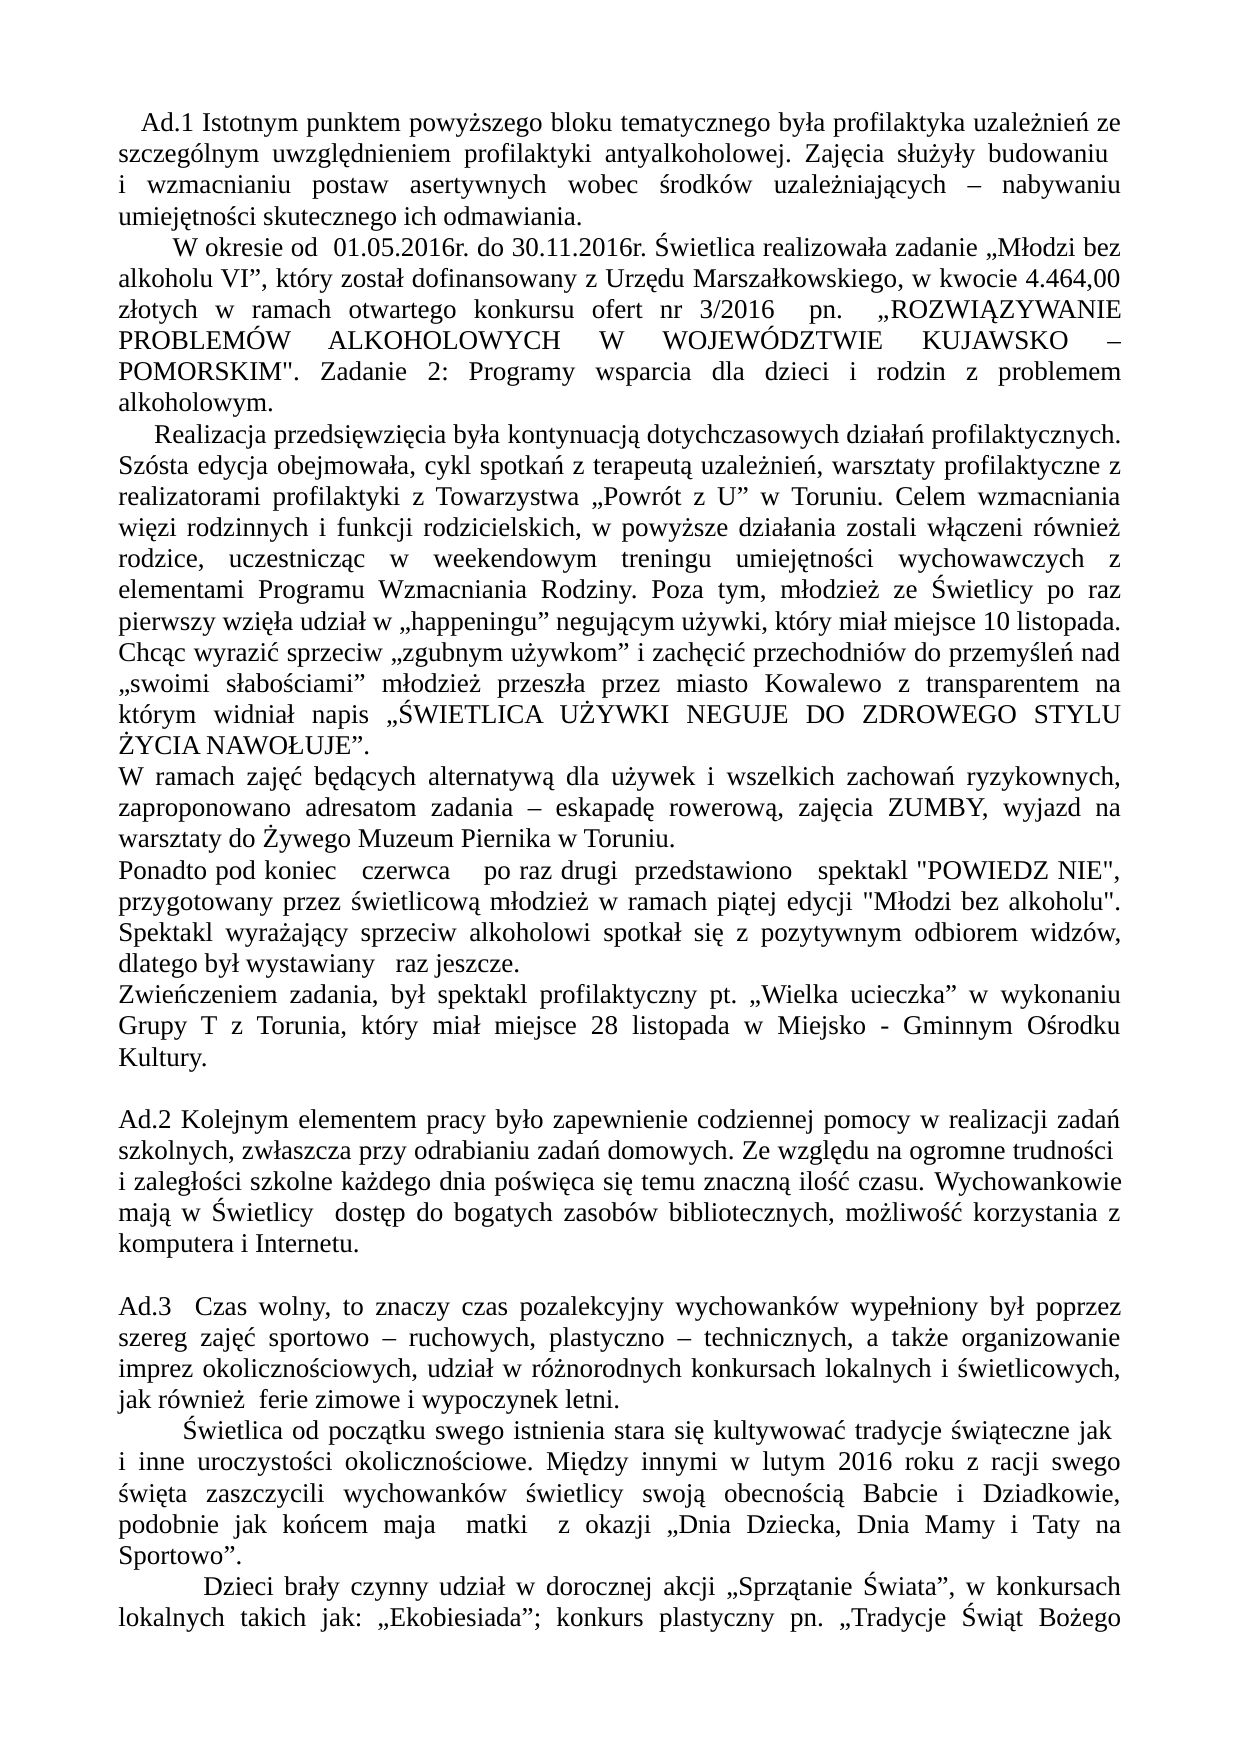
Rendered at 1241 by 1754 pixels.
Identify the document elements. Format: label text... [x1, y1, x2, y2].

text Ad.3 Czas wolny, to znaczy czas pozalekcyjny wychowanków wypełniony był poprzez szereg zajęć sportowo – ruchowych, plastyczno – technicznych, a także organizowanie imprez okolicznościowych, udział w różnorodnych konkursach lokalnych i świetlicowych, jak również ferie zimowe i wypoczynek letni. [118, 1290, 1122, 1414]
text Dzieci brały czynny udział w dorocznej akcji „Sprzątanie Świata”, w konkursach lokalnych takich jak: „Ekobiesiada”; konkurs plastyczny pn. „Tradycje Świąt Bożego [118, 1570, 1122, 1632]
text Zwieńczeniem zadania, był spektakl profilaktyczny pt. „Wielka ucieczka” w wykonaniu Grupy T z Torunia, który miał miejsce 28 listopada w Miejsko - Gminnym Ośrodku Kultury. [118, 978, 1122, 1072]
text W okresie od 01.05.2016r. do 30.11.2016r. Świetlica realizowała zadanie „Młodzi bez alkoholu VI”, który został dofinansowany z Urzędu Marszałkowskiego, w kwocie 4.464,00 złotych w ramach otwartego konkursu ofert nr 3/2016 pn. „ROZWIĄZYWANIE PROBLEMÓW ALKOHOLOWYCH W WOJEWÓDZTWIE KUJAWSKO – POMORSKIM". Zadanie 2: Programy wsparcia dla dzieci i rodzin z problemem alkoholowym. [118, 231, 1122, 418]
text Ponadto pod koniec czerwca po raz drugi przedstawiono spektakl "POWIEDZ NIE", przygotowany przez świetlicową młodzież w ramach piątej edycji "Młodzi bez alkoholu". Spektakl wyrażający sprzeciw alkoholowi spotkał się z pozytywnym odbiorem widzów, dlatego był wystawiany raz jeszcze. [118, 854, 1122, 978]
text Ad.1 Istotnym punktem powyższego bloku tematycznego była profilaktyka uzależnień ze szczególnym uwzględnieniem profilaktyki antyalkoholowej. Zajęcia służyły budowaniu i wzmacnianiu postaw asertywnych wobec środków uzależniających – nabywaniu umiejętności skutecznego ich odmawiania. [118, 106, 1122, 231]
text Realizacja przedsięwzięcia była kontynuacją dotychczasowych działań profilaktycznych. Szósta edycja obejmowała, cykl spotkań z terapeutą uzależnień, warsztaty profilaktyczne z realizatorami profilaktyki z Towarzystwa „Powrót z U” w Toruniu. Celem wzmacniania więzi rodzinnych i funkcji rodzicielskich, w powyższe działania zostali włączeni również rodzice, uczestnicząc w weekendowym treningu umiejętności wychowawczych z elementami Programu Wzmacniania Rodziny. Poza tym, młodzież ze Świetlicy po raz pierwszy wzięła udział w „happeningu” negującym używki, który miał miejsce 10 listopada. Chcąc wyrazić sprzeciw „zgubnym używkom” i zachęcić przechodniów do przemyśleń nad „swoimi słabościami” młodzież przeszła przez miasto Kowalewo z transparentem na którym widniał napis „ŚWIETLICA UŻYWKI NEGUJE DO ZDROWEGO STYLU ŻYCIA NAWOŁUJE”. [118, 418, 1122, 760]
text Ad.2 Kolejnym elementem pracy było zapewnienie codziennej pomocy w realizacji zadań szkolnych, zwłaszcza przy odrabianiu zadań domowych. Ze względu na ogromne trudności i zaległości szkolne każdego dnia poświęca się temu znaczną ilość czasu. Wychowankowie mają w Świetlicy dostęp do bogatych zasobów bibliotecznych, możliwość korzystania z komputera i Internetu. [118, 1103, 1122, 1259]
text Świetlica od początku swego istnienia stara się kultywować tradycje świąteczne jak i inne uroczystości okolicznościowe. Między innymi w lutym 2016 roku z racji swego święta zaszczycili wychowanków świetlicy swoją obecnością Babcie i Dziadkowie, podobnie jak końcem maja matki z okazji „Dnia Dziecka, Dnia Mamy i Taty na Sportowo”. [118, 1414, 1122, 1570]
text W ramach zajęć będących alternatywą dla używek i wszelkich zachowań ryzykownych, zaproponowano adresatom zadania – eskapadę rowerową, zajęcia ZUMBY, wyjazd na warsztaty do Żywego Muzeum Piernika w Toruniu. [118, 760, 1122, 854]
